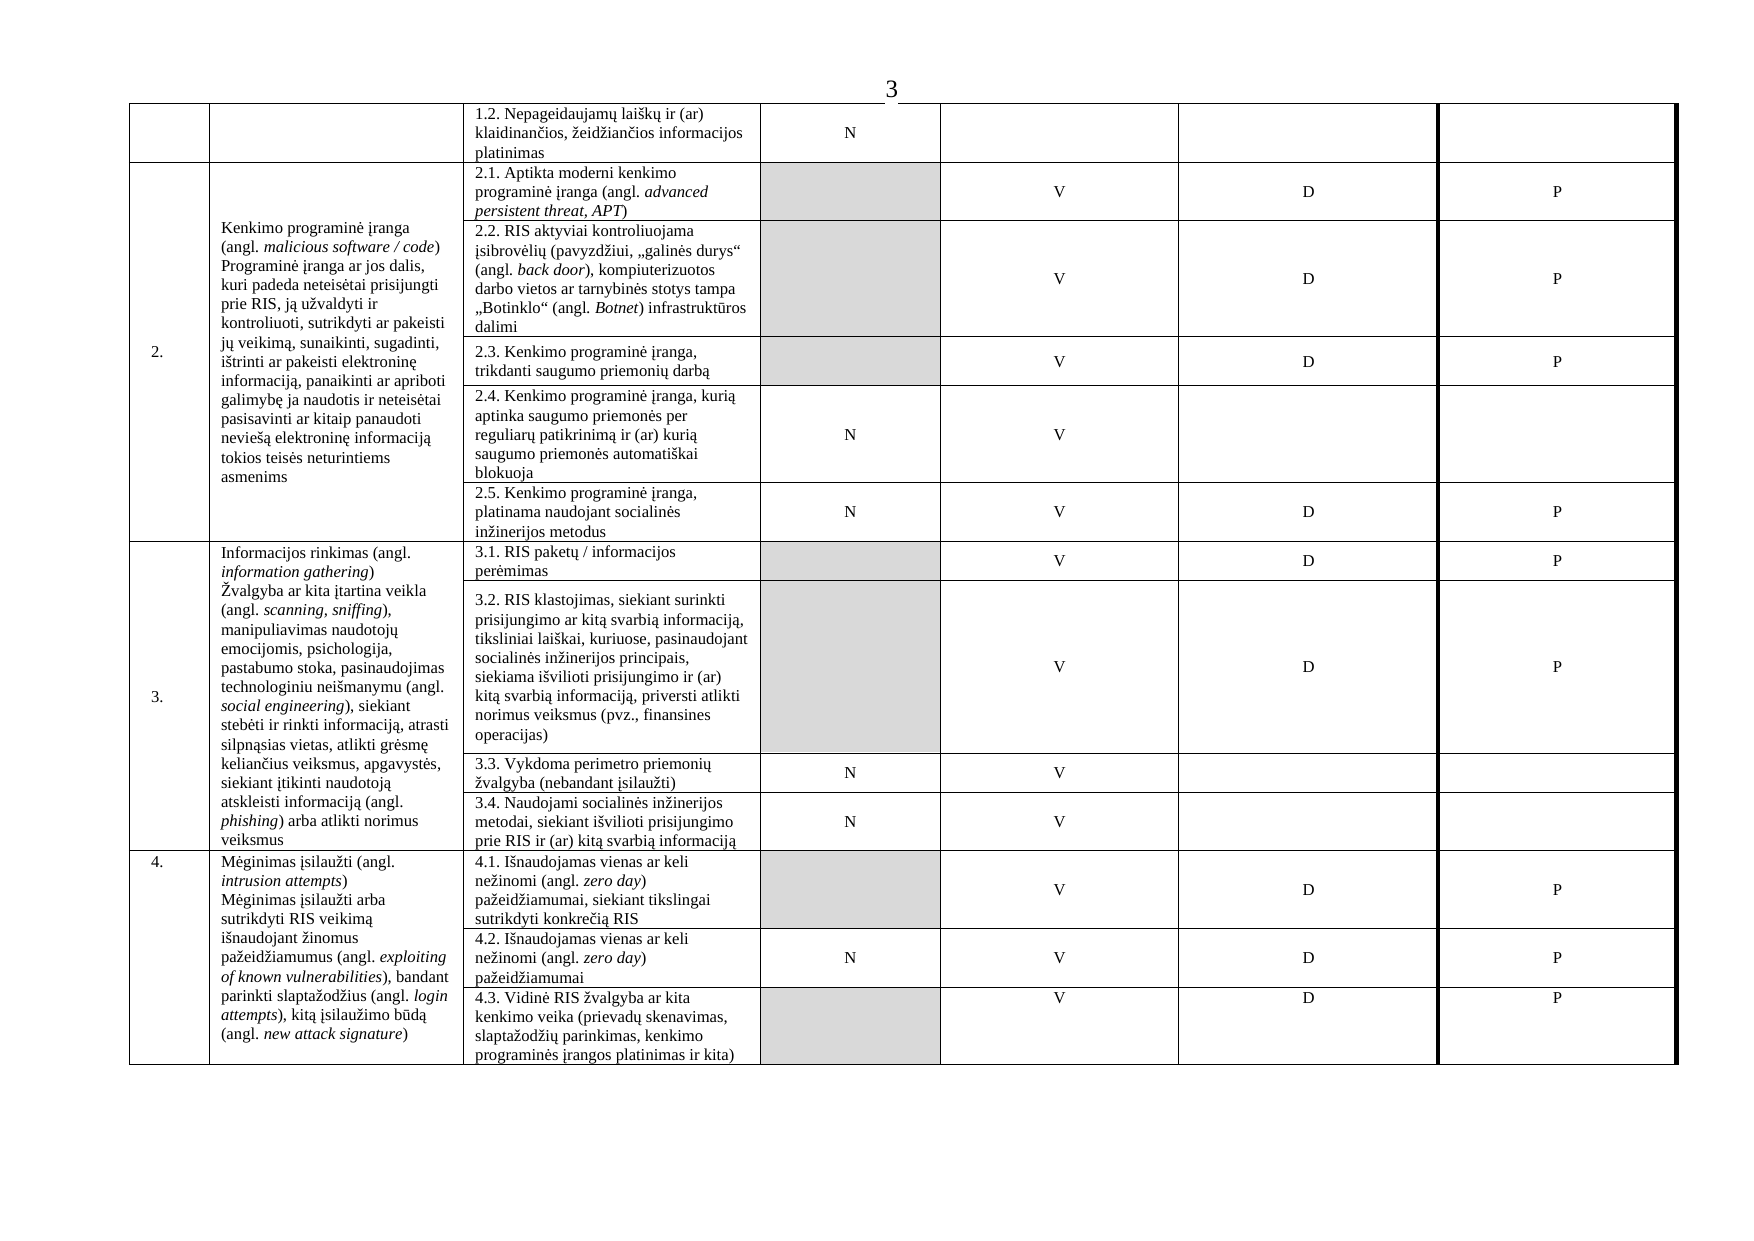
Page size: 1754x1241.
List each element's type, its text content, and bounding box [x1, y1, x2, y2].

table_cell P [1440, 581, 1674, 752]
table_cell V [941, 793, 1178, 850]
table_cell 3.1. RIS paketų / informacijos perėmimas [464, 542, 760, 580]
table_cell P [1440, 542, 1674, 580]
table_cell P [1440, 337, 1674, 385]
table_cell [761, 221, 940, 336]
table_cell V [941, 386, 1178, 482]
table_cell D [1179, 337, 1436, 385]
table_cell [761, 542, 940, 580]
table_cell 2.1. Aptikta moderni kenkimo programinė įranga (angl. advanced persistent threat, APT) [464, 163, 760, 220]
table_cell [941, 104, 1178, 162]
table_cell D [1179, 483, 1436, 541]
table_cell [1440, 793, 1674, 850]
table_cell [761, 581, 940, 752]
table_cell D [1179, 163, 1436, 220]
table_cell [1440, 754, 1674, 792]
table_cell P [1440, 483, 1674, 541]
table_cell 3.4. Naudojami socialinės inžinerijos metodai, siekiant išvilioti prisijungimo prie RIS ir (ar) kitą svarbią informaciją [464, 793, 760, 850]
table_cell 2.5. Kenkimo programinė įranga, platinama naudojant socialinės inžinerijos metodus [464, 483, 760, 541]
table_cell Mėginimas įsilaužti (angl. intrusion attempts) Mėginimas įsilaužti arba sutrikdyti RIS veikimą išnaudojant žinomus pažeidžiamumus (angl. exploiting of known vulnerabilities), bandant parinkti slaptažodžius (angl. login attempts), kitą įsilaužimo būdą (angl. new attack signature) [210, 851, 463, 1064]
table_cell V [941, 483, 1178, 541]
table_cell N [761, 386, 940, 482]
table_cell V [941, 851, 1178, 928]
table_cell P [1440, 929, 1674, 987]
table_cell N [761, 104, 940, 162]
table_cell D [1179, 581, 1436, 752]
table_cell [761, 337, 940, 385]
table_cell V [941, 163, 1178, 220]
table_cell D [1179, 929, 1436, 987]
table_cell [761, 851, 940, 928]
table_cell 1.2. Nepageidaujamų laiškų ir (ar) klaidinančios, žeidžiančios informacijos platinimas [464, 104, 760, 162]
table_cell D [1179, 542, 1436, 580]
table_cell 2. [130, 163, 209, 541]
table_cell V [941, 337, 1178, 385]
table_cell 4. [130, 851, 209, 1064]
table_cell V [941, 754, 1178, 792]
table_cell 4.3. Vidinė RIS žvalgyba ar kita kenkimo veika (prievadų skenavimas, slaptažodžių parinkimas, kenkimo programinės įrangos platinimas ir kita) [464, 988, 760, 1064]
table_cell N [761, 793, 940, 850]
table_cell 2.3. Kenkimo programinė įranga, trikdanti saugumo priemonių darbą [464, 337, 760, 385]
table_cell V [941, 581, 1178, 752]
table_cell [1179, 104, 1436, 162]
table_cell [1440, 386, 1674, 482]
table_cell V [941, 221, 1178, 336]
table_cell [1179, 386, 1436, 482]
table_cell N [761, 929, 940, 987]
table_cell [1440, 104, 1674, 162]
table_cell 4.1. Išnaudojamas vienas ar keli nežinomi (angl. zero day) pažeidžiamumai, siekiant tikslingai sutrikdyti konkrečią RIS [464, 851, 760, 928]
table_cell [210, 104, 463, 162]
table_cell [761, 988, 940, 1064]
table_cell [130, 104, 209, 162]
table_cell 3.2. RIS klastojimas, siekiant surinkti prisijungimo ar kitą svarbią informaciją, tiksliniai laiškai, kuriuose, pasinaudojant socialinės inžinerijos principais, siekiama išvilioti prisijungimo ir (ar) kitą svarbią informaciją, priversti atlikti norimus veiksmus (pvz., finansines operacijas) [464, 581, 760, 752]
table_cell 4.2. Išnaudojamas vienas ar keli nežinomi (angl. zero day) pažeidžiamumai [464, 929, 760, 987]
table_cell [1179, 754, 1436, 792]
table_cell D [1179, 221, 1436, 336]
table_cell 2.2. RIS aktyviai kontroliuojama įsibrovėlių (pavyzdžiui, „galinės durys“ (angl. back door), kompiuterizuotos darbo vietos ar tarnybinės stotys tampa „Botinklo“ (angl. Botnet) infrastruktūros dalimi [464, 221, 760, 336]
table_cell Kenkimo programinė įranga (angl. malicious software / code) Programinė įranga ar jos dalis, kuri padeda neteisėtai prisijungti prie RIS, ją užvaldyti ir kontroliuoti, sutrikdyti ar pakeisti jų veikimą, sunaikinti, sugadinti, ištrinti ar pakeisti elektroninę informaciją, panaikinti ar apriboti galimybę ja naudotis ir neteisėtai pasisavinti ar kitaip panaudoti neviešą elektroninę informaciją tokios teisės neturintiems asmenims [210, 163, 463, 541]
table_cell N [761, 754, 940, 792]
table_cell [1179, 793, 1436, 850]
table_cell 3. [130, 542, 209, 850]
table_cell P [1440, 988, 1674, 1064]
table_cell P [1440, 163, 1674, 220]
table_cell D [1179, 988, 1436, 1064]
table_cell D [1179, 851, 1436, 928]
table_cell V [941, 542, 1178, 580]
table_cell P [1440, 851, 1674, 928]
table_cell V [941, 929, 1178, 987]
table_cell P [1440, 221, 1674, 336]
table_cell V [941, 988, 1178, 1064]
table_cell N [761, 483, 940, 541]
table_cell Informacijos rinkimas (angl. information gathering) Žvalgyba ar kita įtartina veikla (angl. scanning, sniffing), manipuliavimas naudotojų emocijomis, psichologija, pastabumo stoka, pasinaudojimas technologiniu neišmanymu (angl. social engineering), siekiant stebėti ir rinkti informaciją, atrasti silpnąsias vietas, atlikti grėsmę keliančius veiksmus, apgavystės, siekiant įtikinti naudotoją atskleisti informaciją (angl. phishing) arba atlikti norimus veiksmus [210, 542, 463, 850]
table_cell [761, 163, 940, 220]
table_cell 3.3. Vykdoma perimetro priemonių žvalgyba (nebandant įsilaužti) [464, 754, 760, 792]
table_cell 2.4. Kenkimo programinė įranga, kurią aptinka saugumo priemonės per reguliarų patikrinimą ir (ar) kurią saugumo priemonės automatiškai blokuoja [464, 386, 760, 482]
